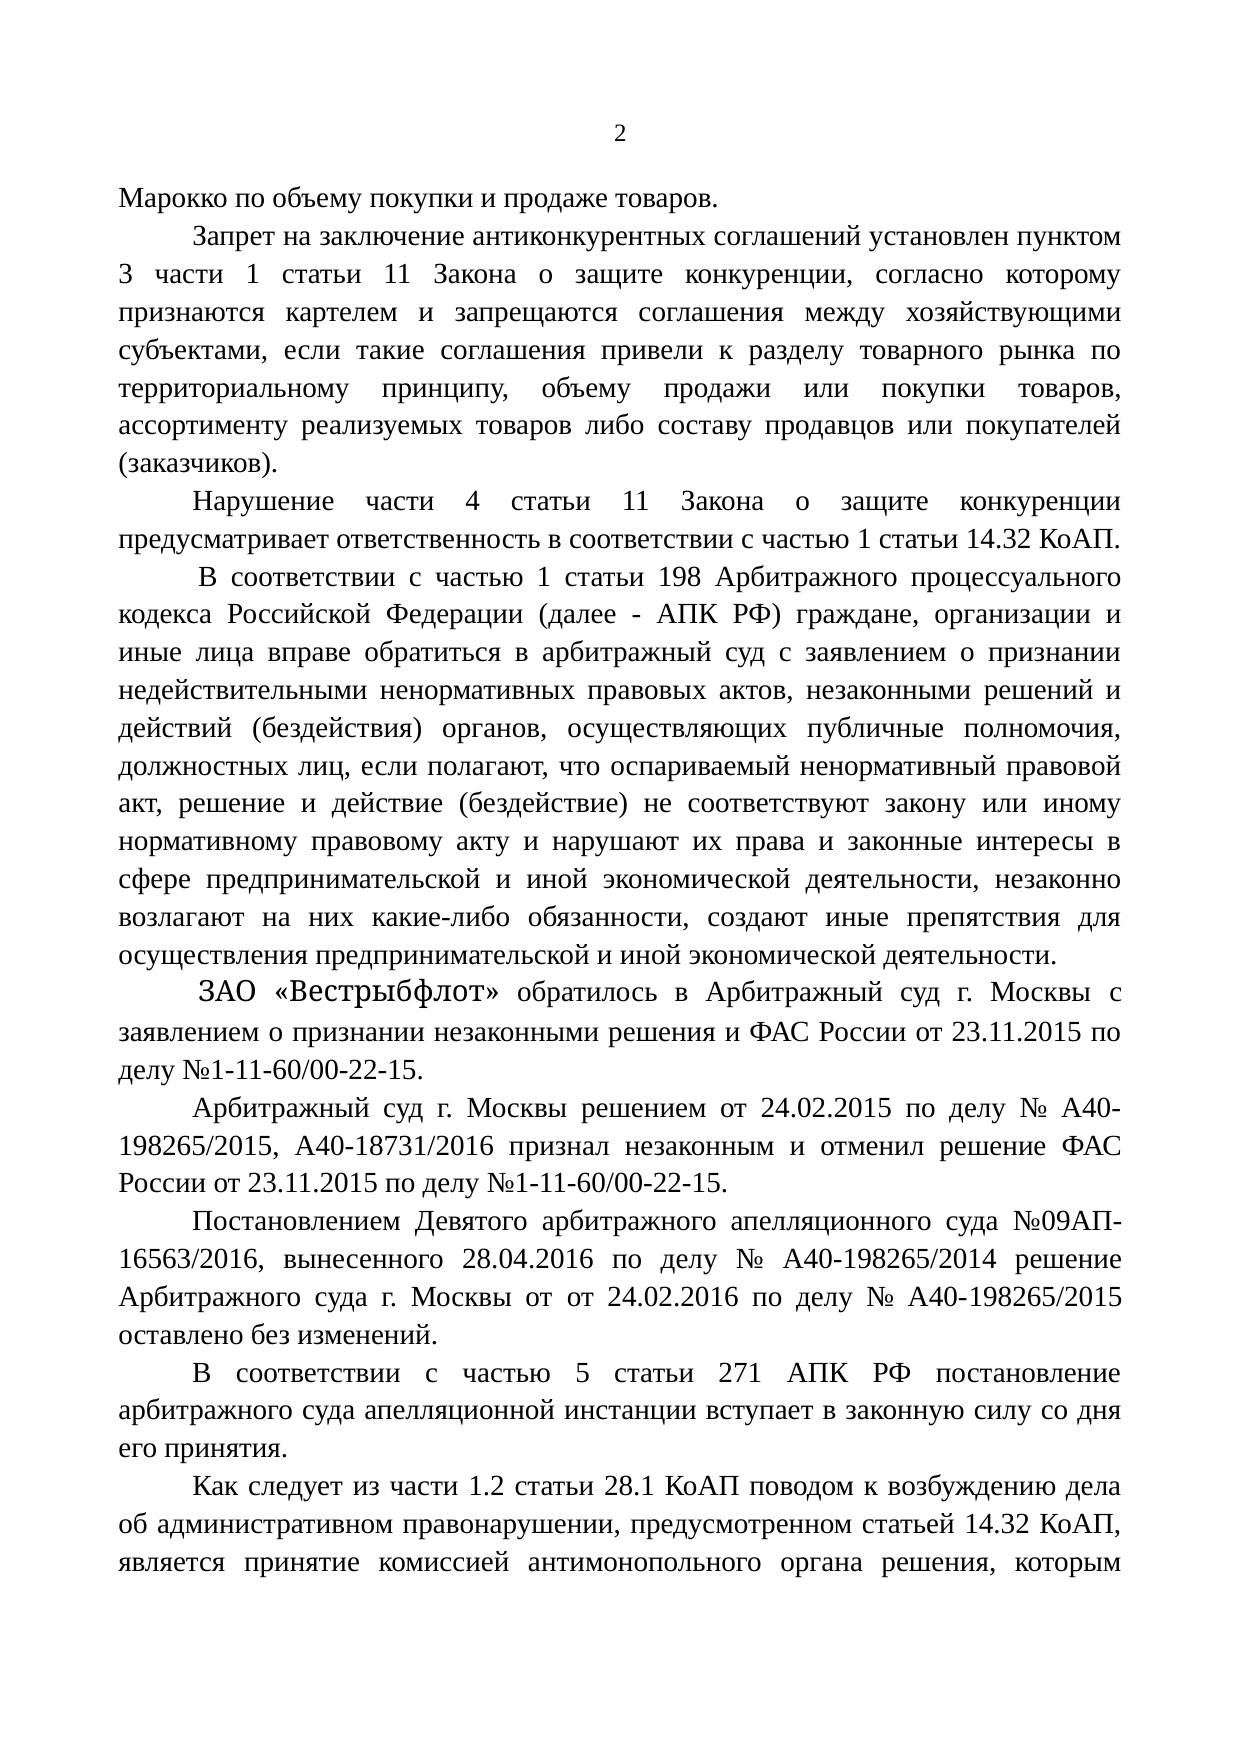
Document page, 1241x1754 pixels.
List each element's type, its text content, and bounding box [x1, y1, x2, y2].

text Запрет на заключение антиконкурентных соглашений установлен пунктом 3 части 1 статьи 11 Закона о защите конкуренции, согласно которому признаются картелем и запрещаются соглашения между хозяйствующими субъектами, если такие соглашения привели к разделу товарного рынка по территориальному принципу, объему продажи или покупки товаров, ассортименту реализуемых товаров либо составу продавцов или покупателей (заказчиков). [118, 214, 1122, 479]
text Арбитражный суд г. Москвы решением от 24.02.2015 по делу № А40-198265/2015, А40-18731/2016 признал незаконным и отменил решение ФАС России от 23.11.2015 по делу №1-11-60/00-22-15. [118, 1086, 1122, 1199]
text ЗАО «Вестрыбфлот» обратилось в Арбитражный суд г. Москвы с заявлением о признании незаконными решения и ФАС России от 23.11.2015 по делу №1-11-60/00-22-15. [118, 970, 1122, 1086]
text Нарушение части 4 статьи 11 Закона о защите конкуренции предусматривает ответственность в соответствии с частью 1 статьи 14.32 КоАП. [118, 479, 1122, 554]
text Марокко по объему покупки и продаже товаров. [118, 176, 1122, 214]
text Как следует из части 1.2 статьи 28.1 КоАП поводом к возбуждению дела об административном правонарушении, предусмотренном статьей 14.32 КоАП, является принятие комиссией антимонопольного органа решения, которым [118, 1464, 1122, 1577]
text В соответствии с частью 1 статьи 198 Арбитражного процессуального кодекса Российской Федерации (далее - АПК РФ) граждане, организации и иные лица вправе обратиться в арбитражный суд с заявлением о признании недействительными ненормативных правовых актов, незаконными решений и действий (бездействия) органов, осуществляющих публичные полномочия, должностных лиц, если полагают, что оспариваемый ненормативный правовой акт, решение и действие (бездействие) не соответствуют закону или иному нормативному правовому акту и нарушают их права и законные интересы в сфере предпринимательской и иной экономической деятельности, незаконно возлагают на них какие-либо обязанности, создают иные препятствия для осуществления предпринимательской и иной экономической деятельности. [118, 554, 1122, 970]
text В соответствии с частью 5 статьи 271 АПК РФ постановление арбитражного суда апелляционной инстанции вступает в законную силу со дня его принятия. [118, 1350, 1122, 1464]
text Постановлением Девятого арбитражного апелляционного суда №09АП-16563/2016, вынесенного 28.04.2016 по делу № А40-198265/2014 решение Арбитражного суда г. Москвы от от 24.02.2016 по делу № А40-198265/2015 оставлено без изменений. [118, 1199, 1122, 1350]
